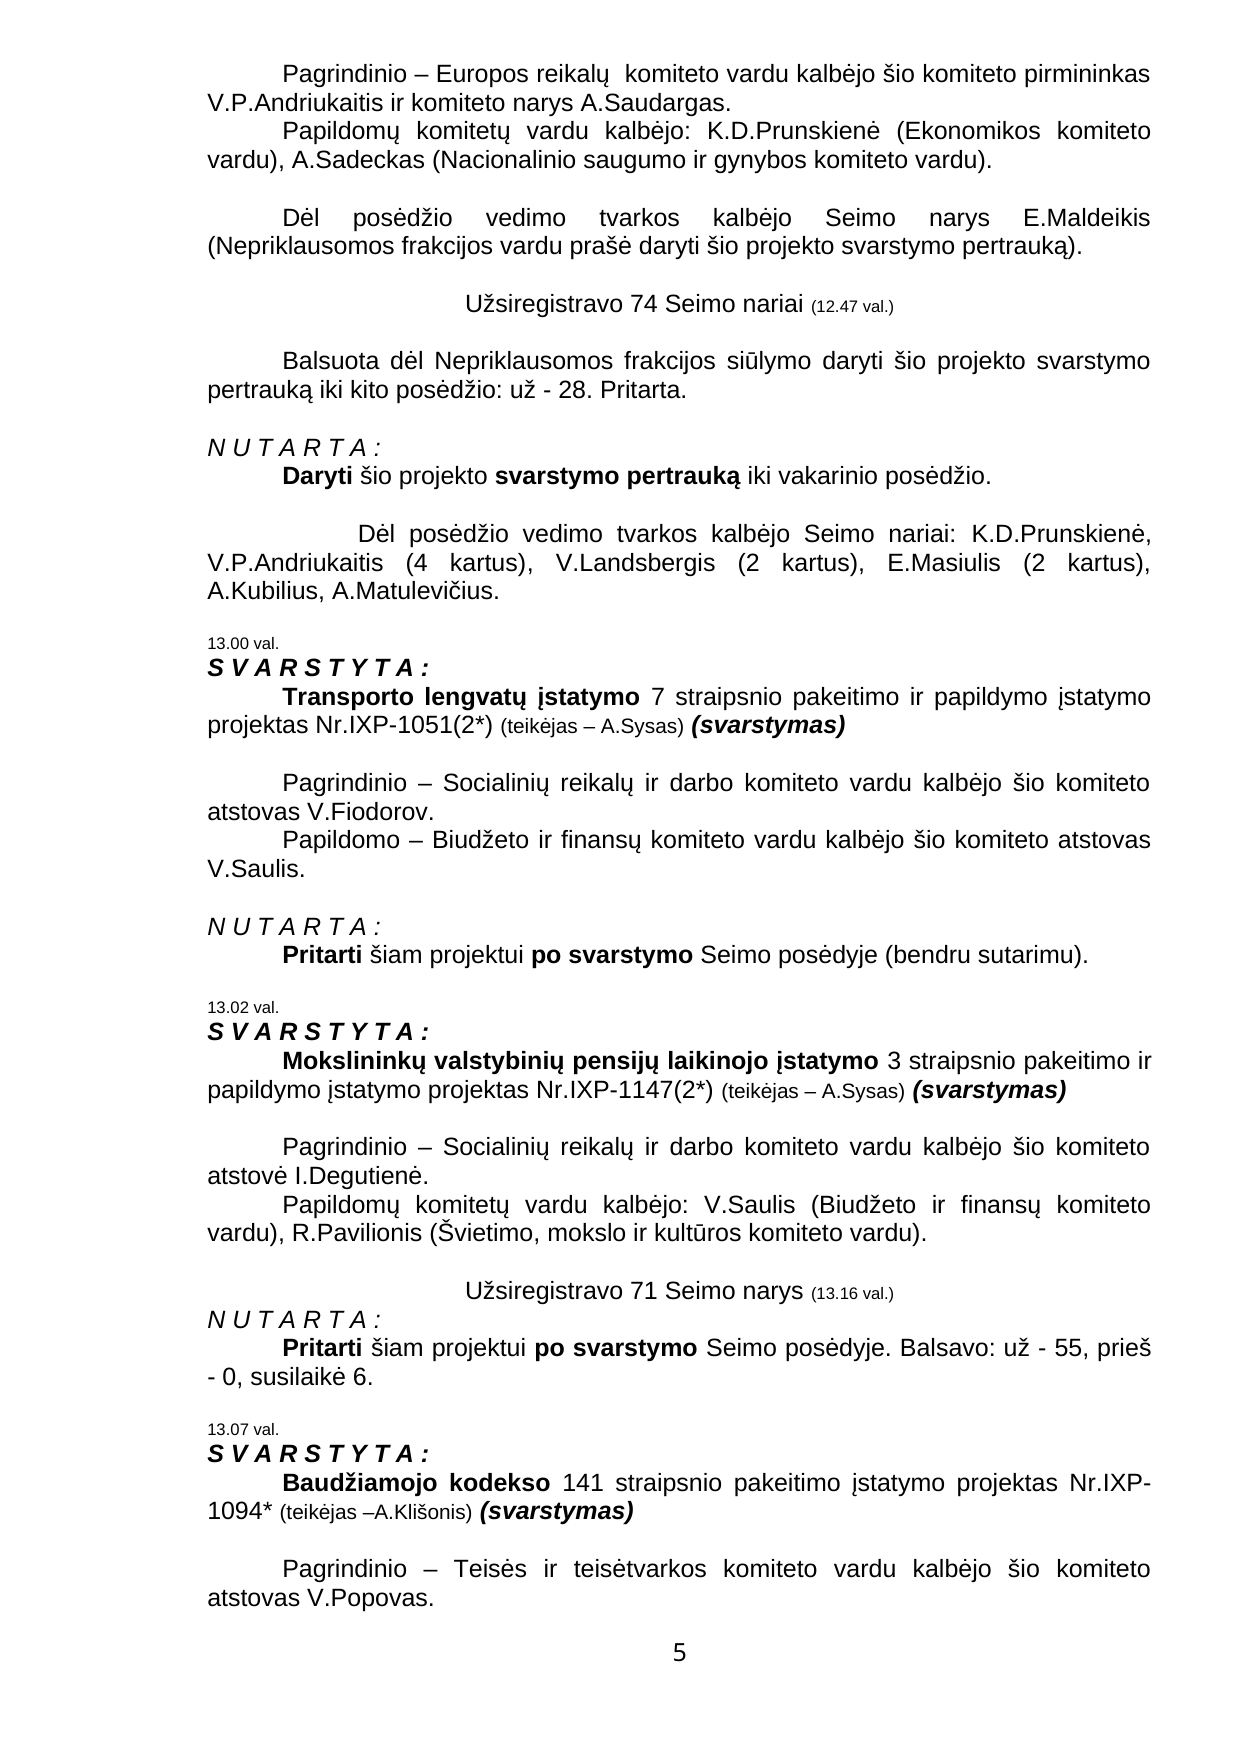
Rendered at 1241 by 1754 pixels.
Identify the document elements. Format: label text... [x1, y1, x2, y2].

text 13.00 val. [207, 634, 1152, 653]
text Pagrindinio – Teisės ir teisėtvarkos komiteto vardu kalbėjo šio komiteto atstovas V.Popovas. [207, 1554, 1152, 1611]
text N U T A R T A : [207, 912, 1152, 940]
text S V A R S T Y T A : [207, 1017, 1152, 1046]
text Užsiregistravo 74 Seimo nariai (12.47 val.) [207, 289, 1152, 317]
text Pritarti šiam projektui po svarstymo Seimo posėdyje (bendru sutarimu). [207, 940, 1152, 969]
text Dėl posėdžio vedimo tvarkos kalbėjo Seimo nariai: K.D.Prunskienė, V.P.Andriukaitis (4 kartus), V.Landsbergis (2 kartus), E.Masiulis (2 kartus), A.Kubilius, A.Matulevičius. [207, 519, 1152, 605]
text Pagrindinio – Europos reikalų komiteto vardu kalbėjo šio komiteto pirmininkas V.P.Andriukaitis ir komiteto narys A.Saudargas. [207, 59, 1152, 116]
text S V A R S T Y T A : [207, 653, 1152, 682]
text Papildomų komitetų vardu kalbėjo: V.Saulis (Biudžeto ir finansų komiteto vardu), R.Pavilionis (Švietimo, mokslo ir kultūros komiteto vardu). [207, 1189, 1152, 1247]
text Pagrindinio – Socialinių reikalų ir darbo komiteto vardu kalbėjo šio komiteto atstovas V.Fiodorov. [207, 768, 1152, 825]
text 13.02 val. [207, 998, 1152, 1017]
text S V A R S T Y T A : [207, 1439, 1152, 1467]
text Papildomų komitetų vardu kalbėjo: K.D.Prunskienė (Ekonomikos komiteto vardu), A.Sadeckas (Nacionalinio saugumo ir gynybos komiteto vardu). [207, 116, 1152, 174]
text Pagrindinio – Socialinių reikalų ir darbo komiteto vardu kalbėjo šio komiteto atstovė I.Degutienė. [207, 1132, 1152, 1189]
text Dėl posėdžio vedimo tvarkos kalbėjo Seimo narys E.Maldeikis (Nepriklausomos frakcijos vardu prašė daryti šio projekto svarstymo pertrauką). [207, 202, 1152, 260]
text N U T A R T A : [207, 1304, 1152, 1333]
text Mokslininkų valstybinių pensijų laikinojo įstatymo 3 straipsnio pakeitimo ir papildymo įstatymo projektas Nr.IXP-1147(2*) (teikėjas – A.Sysas) (svarstymas) [207, 1046, 1152, 1103]
text Balsuota dėl Nepriklausomos frakcijos siūlymo daryti šio projekto svarstymo pertrauką iki kito posėdžio: už - 28. Pritarta. [207, 346, 1152, 404]
text Papildomo – Biudžeto ir finansų komiteto vardu kalbėjo šio komiteto atstovas V.Saulis. [207, 825, 1152, 883]
text Transporto lengvatų įstatymo 7 straipsnio pakeitimo ir papildymo įstatymo projektas Nr.IXP-1051(2*) (teikėjas – A.Sysas) (svarstymas) [207, 682, 1152, 739]
text Užsiregistravo 71 Seimo narys (13.16 val.) [207, 1276, 1152, 1304]
text Daryti šio projekto svarstymo pertrauką iki vakarinio posėdžio. [207, 461, 1152, 490]
text 13.07 val. [207, 1419, 1152, 1439]
text N U T A R T A : [207, 432, 1152, 461]
text Baudžiamojo kodekso 141 straipsnio pakeitimo įstatymo projektas Nr.IXP-1094* (teikėjas –A.Klišonis) (svarstymas) [207, 1467, 1152, 1525]
text Pritarti šiam projektui po svarstymo Seimo posėdyje. Balsavo: už - 55, prieš - 0, susilaikė 6. [207, 1333, 1152, 1391]
